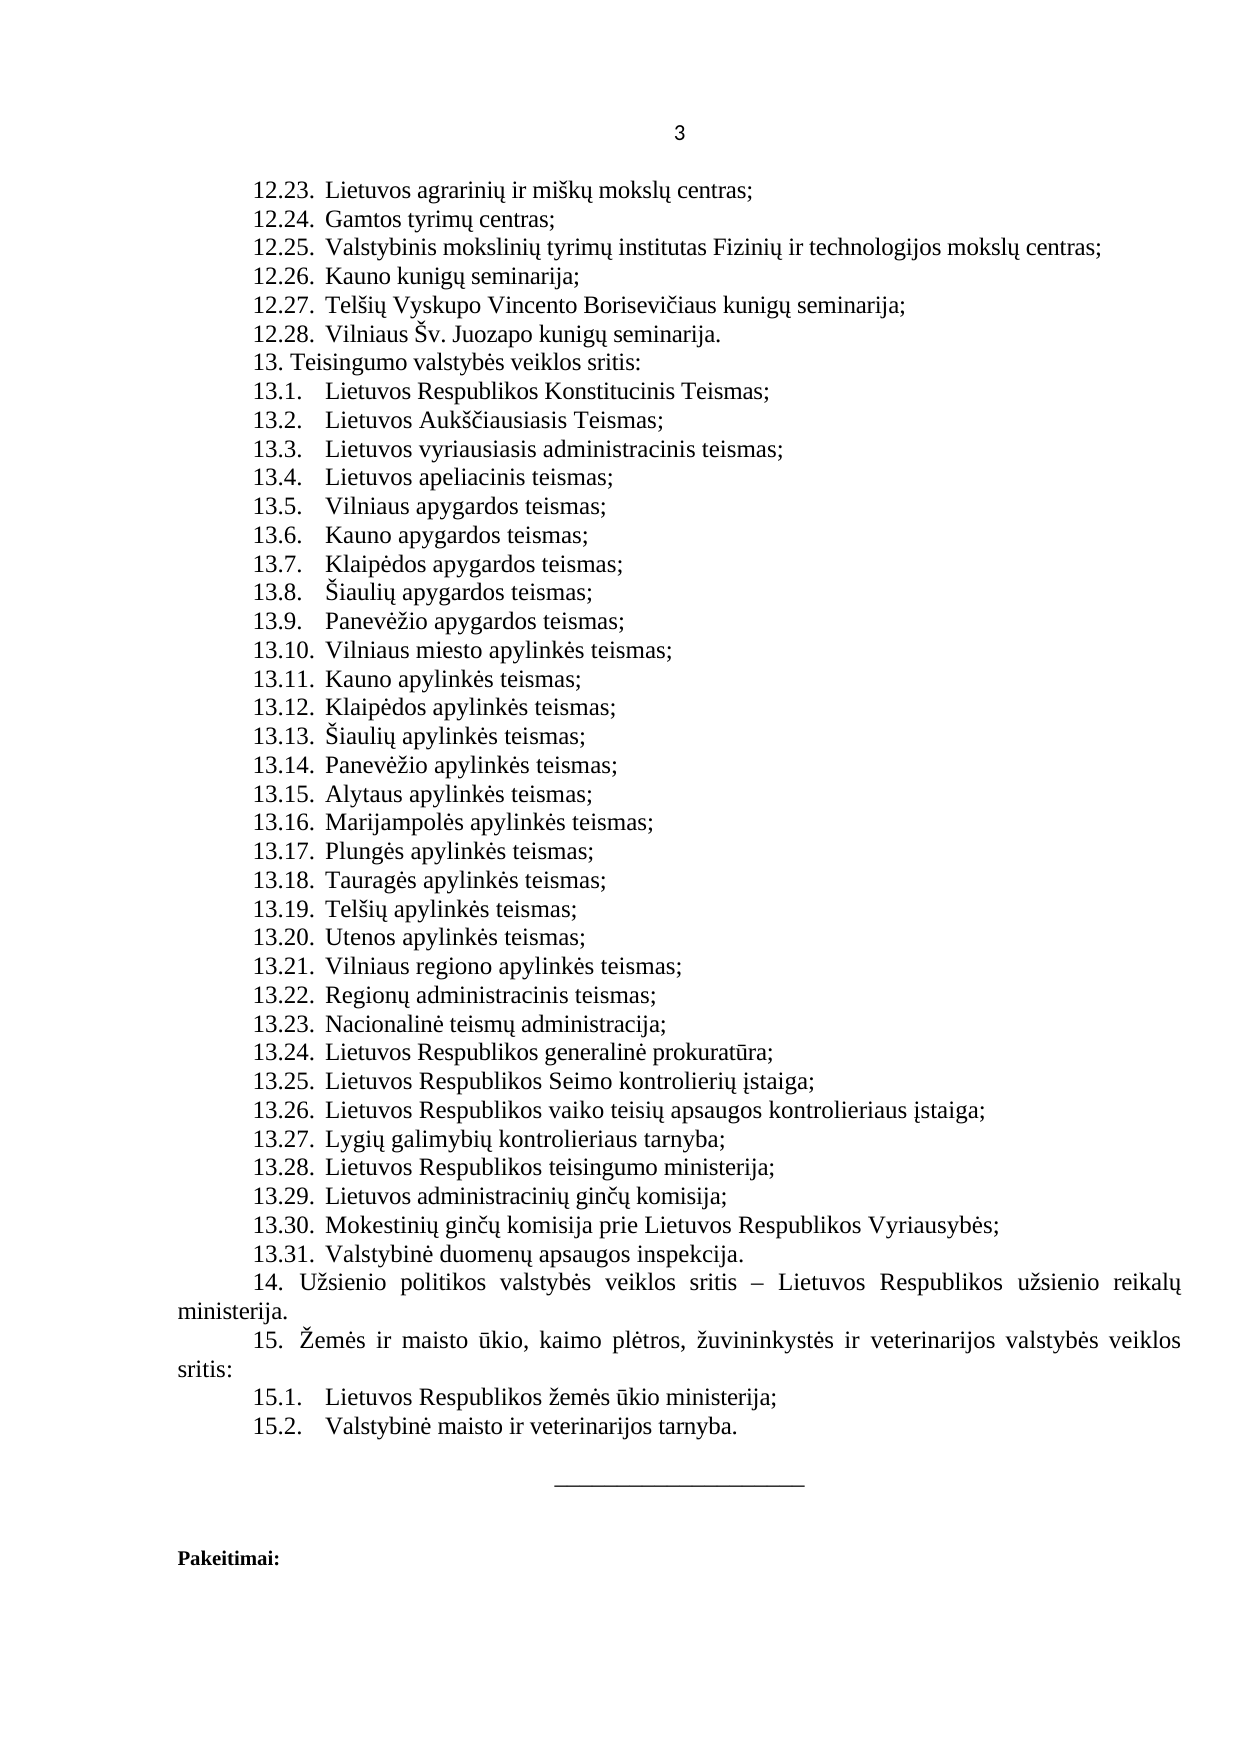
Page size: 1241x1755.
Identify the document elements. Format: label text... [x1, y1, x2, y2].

text 13.22. Regionų administracinis teismas; [177, 980, 1181, 1009]
text 13.2. Lietuvos Aukščiausiasis Teismas; [177, 405, 1181, 434]
text 13.26. Lietuvos Respublikos vaiko teisių apsaugos kontrolieriaus įstaiga; [177, 1095, 1181, 1124]
text 13.20. Utenos apylinkės teismas; [177, 922, 1181, 951]
text 12.24. Gamtos tyrimų centras; [177, 204, 1181, 232]
text 12.26. Kauno kunigų seminarija; [177, 261, 1181, 290]
text 14. Užsienio politikos valstybės veiklos sritis – Lietuvos Respublikos užsienio reikalų ministerija. [177, 1267, 1181, 1325]
text 13.1. Lietuvos Respublikos Konstitucinis Teismas; [177, 376, 1181, 405]
text 13.27. Lygių galimybių kontrolieriaus tarnyba; [177, 1124, 1181, 1152]
text 13. Teisingumo valstybės veiklos sritis: [177, 347, 1181, 376]
text 15. Žemės ir maisto ūkio, kaimo plėtros, žuvininkystės ir veterinarijos valstybės veiklos sritis: [177, 1325, 1181, 1382]
text 12.27. Telšių Vyskupo Vincento Borisevičiaus kunigų seminarija; [177, 290, 1181, 319]
text 13.28. Lietuvos Respublikos teisingumo ministerija; [177, 1152, 1181, 1181]
text Pakeitimai: [177, 1546, 1181, 1569]
text 13.18. Tauragės apylinkės teismas; [177, 865, 1181, 894]
text 13.8. Šiaulių apygardos teismas; [177, 577, 1181, 606]
text 15.2. Valstybinė maisto ir veterinarijos tarnyba. [177, 1411, 1181, 1440]
text 13.4. Lietuvos apeliacinis teismas; [177, 462, 1181, 491]
text 15.1. Lietuvos Respublikos žemės ūkio ministerija; [177, 1382, 1181, 1411]
text 13.25. Lietuvos Respublikos Seimo kontrolierių įstaiga; [177, 1066, 1181, 1095]
text 13.10. Vilniaus miesto apylinkės teismas; [177, 635, 1181, 664]
text 13.23. Nacionalinė teismų administracija; [177, 1009, 1181, 1037]
text 13.6. Kauno apygardos teismas; [177, 520, 1181, 549]
text 13.11. Kauno apylinkės teismas; [177, 664, 1181, 692]
text 13.12. Klaipėdos apylinkės teismas; [177, 692, 1181, 721]
text 13.3. Lietuvos vyriausiasis administracinis teismas; [177, 434, 1181, 462]
text 13.17. Plungės apylinkės teismas; [177, 836, 1181, 865]
text 13.5. Vilniaus apygardos teismas; [177, 491, 1181, 520]
text 13.16. Marijampolės apylinkės teismas; [177, 807, 1181, 836]
text 13.14. Panevėžio apylinkės teismas; [177, 750, 1181, 779]
text 12.28. Vilniaus Šv. Juozapo kunigų seminarija. [177, 319, 1181, 347]
text 13.31. Valstybinė duomenų apsaugos inspekcija. [177, 1239, 1181, 1267]
text 13.7. Klaipėdos apygardos teismas; [177, 549, 1181, 577]
text 12.25. Valstybinis mokslinių tyrimų institutas Fizinių ir technologijos mokslų centras; [177, 232, 1181, 261]
text 13.9. Panevėžio apygardos teismas; [177, 606, 1181, 635]
text 13.29. Lietuvos administracinių ginčų komisija; [177, 1181, 1181, 1210]
text 13.21. Vilniaus regiono apylinkės teismas; [177, 951, 1181, 980]
text 13.30. Mokestinių ginčų komisija prie Lietuvos Respublikos Vyriausybės; [177, 1210, 1181, 1239]
text –––––––––––––––––––– [177, 1469, 1181, 1497]
text 13.24. Lietuvos Respublikos generalinė prokuratūra; [177, 1037, 1181, 1066]
text 12.23. Lietuvos agrarinių ir miškų mokslų centras; [177, 175, 1181, 204]
text 13.13. Šiaulių apylinkės teismas; [177, 721, 1181, 750]
text 13.15. Alytaus apylinkės teismas; [177, 779, 1181, 807]
text 13.19. Telšių apylinkės teismas; [177, 894, 1181, 922]
